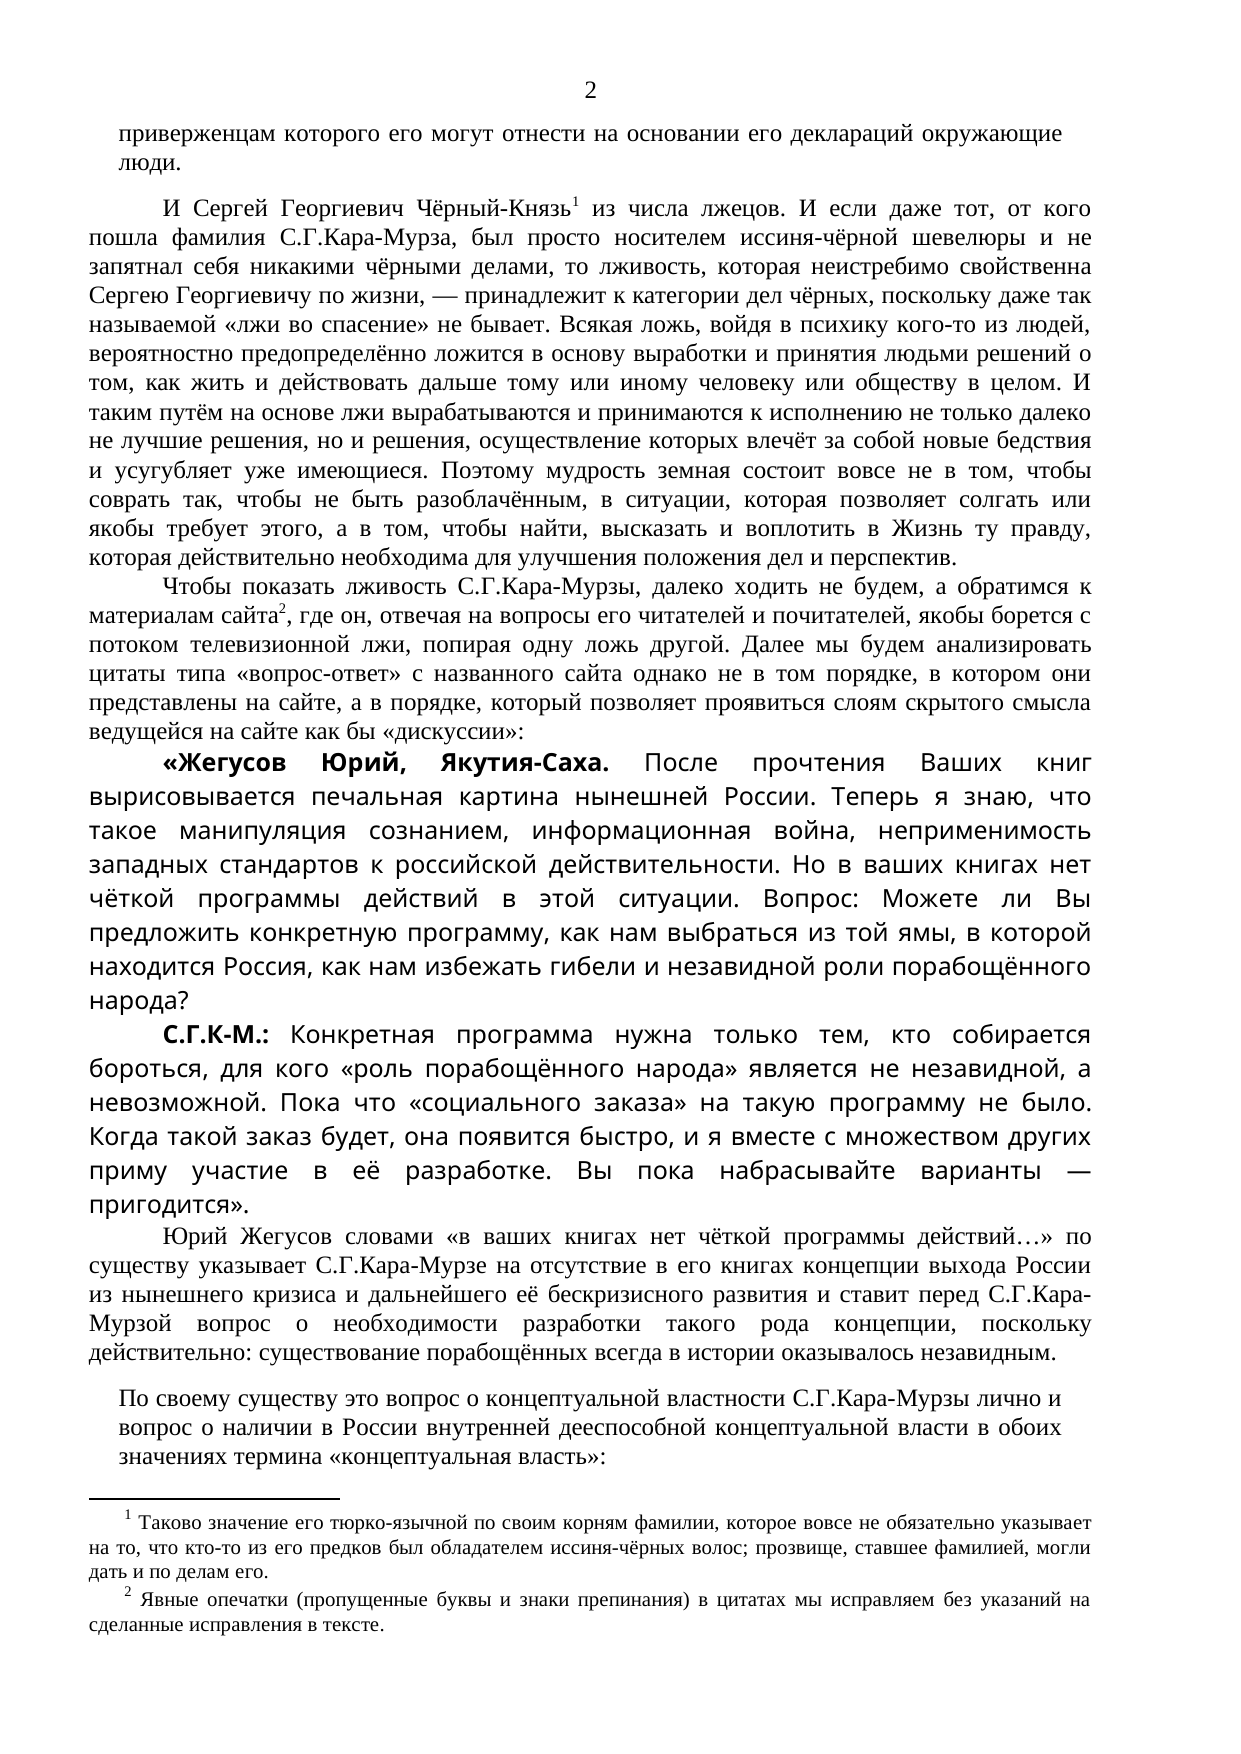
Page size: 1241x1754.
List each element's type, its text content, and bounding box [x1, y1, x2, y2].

text Таково значение его тюрко-язычной по своим корням фамилии, которое вовсе не обязательно указывает на то, что кто-то из его предков был обладателем иссиня-чёрных волос; прозвище, ставшее фамилией, могли дать и по делам его. [89, 1506, 1092, 1583]
text По своему существу это вопрос о концептуальной властности С.Г.Кара-Мурзы лично и вопрос о наличии в России внутренней дееспособной концептуальной власти в обоих значениях термина «концептуальная власть»: [118, 1382, 1063, 1470]
text Чтобы показать лживость С.Г.Кара-Мурзы, далеко ходить не будем, а обратимся к материалам сайта, где он, отвечая на вопросы его читателей и почитателей, якобы борется с потоком телевизионной лжи, попирая одну ложь другой. Далее мы будем анализировать цитаты типа «вопрос-ответ» с названного сайта однако не в том порядке, в котором они представлены на сайте, а в порядке, который позволяет проявиться слоям скрытого смысла ведущейся на сайте как бы «дискуссии»: [89, 571, 1092, 745]
text приверженцам которого его могут отнести на основании его деклараций окружающие люди. [118, 118, 1063, 176]
text Явные опечатки (пропущенные буквы и знаки препинания) в цитатах мы исправляем без указаний на сделанные исправления в тексте. [89, 1583, 1092, 1636]
text «Жегусов Юрий, Якутия-Саха. После прочтения Ваших книг вырисовывается печальная картина нынешней России. Теперь я знаю, что такое манипуляция сознанием, информационная война, неприменимость западных стандартов к российской действительности. Но в ваших книгах нет чёткой программы действий в этой ситуации. Вопрос: Можете ли Вы предложить конкретную программу, как нам выбраться из той ямы, в которой находится Россия, как нам избежать гибели и незавидной роли порабощённого народа? [89, 745, 1092, 1017]
text С.Г.К-М.: Конкретная программа нужна только тем, кто собирается бороться, для кого «роль порабощённого народа» является не незавидной, а невозможной. Пока что «социального заказа» на такую программу не было. Когда такой заказ будет, она появится быстро, и я вместе с множеством других приму участие в её разработке. Вы пока набрасывайте варианты — пригодится». [89, 1017, 1092, 1221]
text И Сергей Георгиевич Чёрный-Князь из числа лжецов. И если даже тот, от кого пошла фамилия С.Г.Кара-Мурза, был просто носителем иссиня-чёрной шевелюры и не запятнал себя никакими чёрными делами, то лживость, которая неистребимо свойственна Сергею Георгиевичу по жизни, — принадлежит к категории дел чёрных, поскольку даже так называемой «лжи во спасение» не бывает. Всякая ложь, войдя в психику кого-то из людей, вероятностно предопределённо ложится в основу выработки и принятия людьми решений о том, как жить и действовать дальше тому или иному человеку или обществу в целом. И таким путём на основе лжи вырабатываются и принимаются к исполнению не только далеко не лучшие решения, но и решения, осуществление которых влечёт за собой новые бедствия и усугубляет уже имеющиеся. Поэтому мудрость земная состоит вовсе не в том, чтобы соврать так, чтобы не быть разоблачённым, в ситуации, которая позволяет солгать или якобы требует этого, а в том, чтобы найти, высказать и воплотить в Жизнь ту правду, которая действительно необходима для улучшения положения дел и перспектив. [89, 193, 1092, 571]
text Юрий Жегусов словами «в ваших книгах нет чёткой программы действий…» по существу указывает С.Г.Кара-Мурзе на отсутствие в его книгах концепции выхода России из нынешнего кризиса и дальнейшего её бескризисного развития и ставит перед С.Г.Кара-Мурзой вопрос о необходимости разработки такого рода концепции, поскольку действительно: существование порабощённых всегда в истории оказывалось незавидным. [89, 1221, 1092, 1366]
